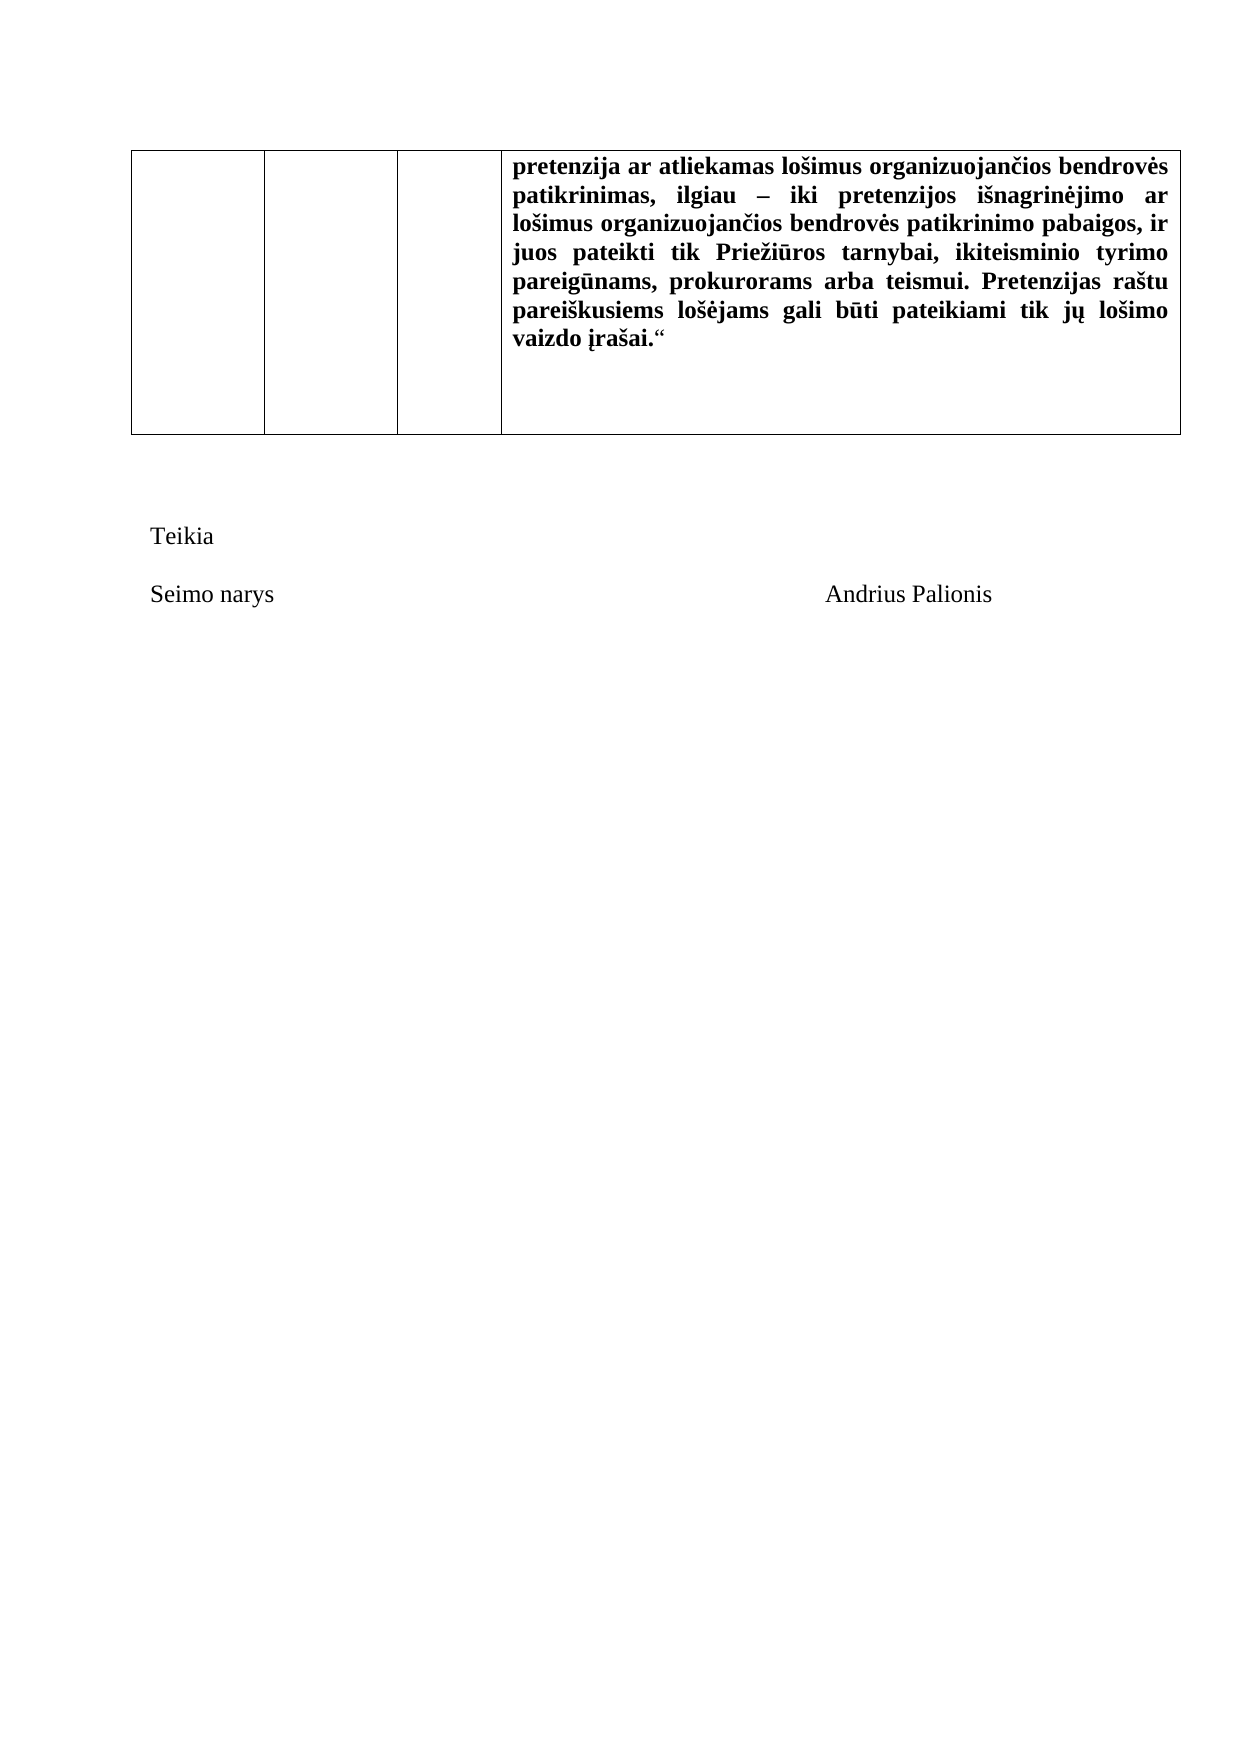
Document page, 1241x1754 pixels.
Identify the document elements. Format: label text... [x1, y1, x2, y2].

table_cell [132, 151, 264, 434]
text Teikia [150, 521, 1090, 550]
table_cell [398, 151, 501, 434]
table_cell pretenzija ar atliekamas lošimus organizuojančios bendrovės patikrinimas, ilgiau – iki pretenzijos išnagrinėjimo ar lošimus organizuojančios bendrovės patikrinimo pabaigos, ir juos pateikti tik Priežiūros tarnybai, ikiteisminio tyrimo pareigūnams, prokurorams arba teismui. Pretenzijas raštu pareiškusiems lošėjams gali būti pateikiami tik jų lošimo vaizdo įrašai.“ [502, 151, 1180, 434]
text Seimo narys Andrius Palionis [150, 579, 1090, 636]
table_cell [265, 151, 397, 434]
